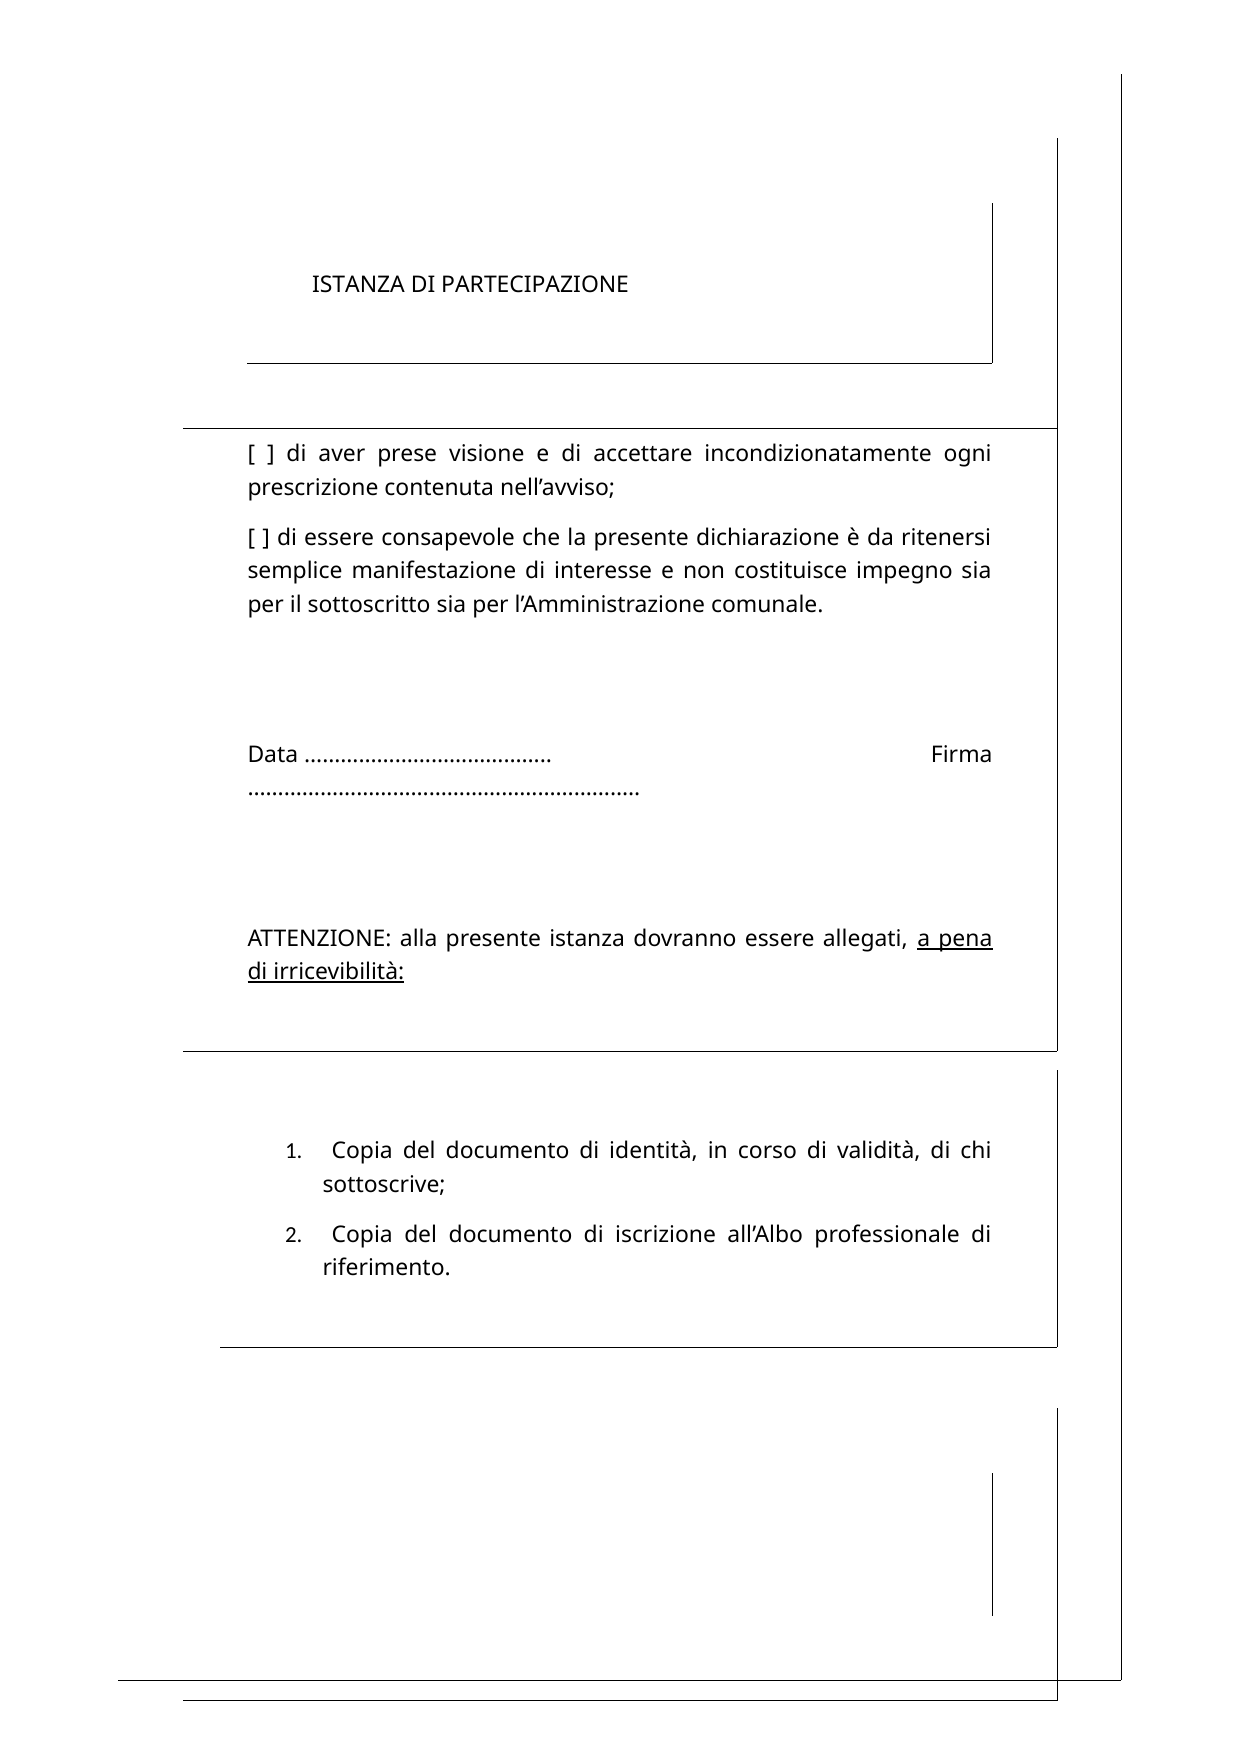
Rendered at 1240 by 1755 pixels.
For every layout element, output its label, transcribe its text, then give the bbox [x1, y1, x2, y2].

text [ ] di essere consapevole che la presente dichiarazione è da ritenersi semplice manifestazione di interesse e non costituisce impegno sia per il sottoscritto sia per l’Amministrazione comunale. [183, 456, 1057, 619]
text Data ………………………………….. Firma ……………………………………………………….. [183, 673, 1057, 803]
text [ ] di aver prese visione e di accettare incondizionatamente ogni prescrizione contenuta nell’avviso; [183, 373, 1057, 456]
list Copia del documento di iscrizione all’Albo professionale di riferimento. [220, 1153, 1057, 1347]
text ATTENZIONE: alla presente istanza dovranno essere allegati, a pena di irricevibilità: [183, 857, 1057, 1051]
list Copia del documento di identità, in corso di validità, di chi sottoscrive; [220, 1070, 1057, 1153]
